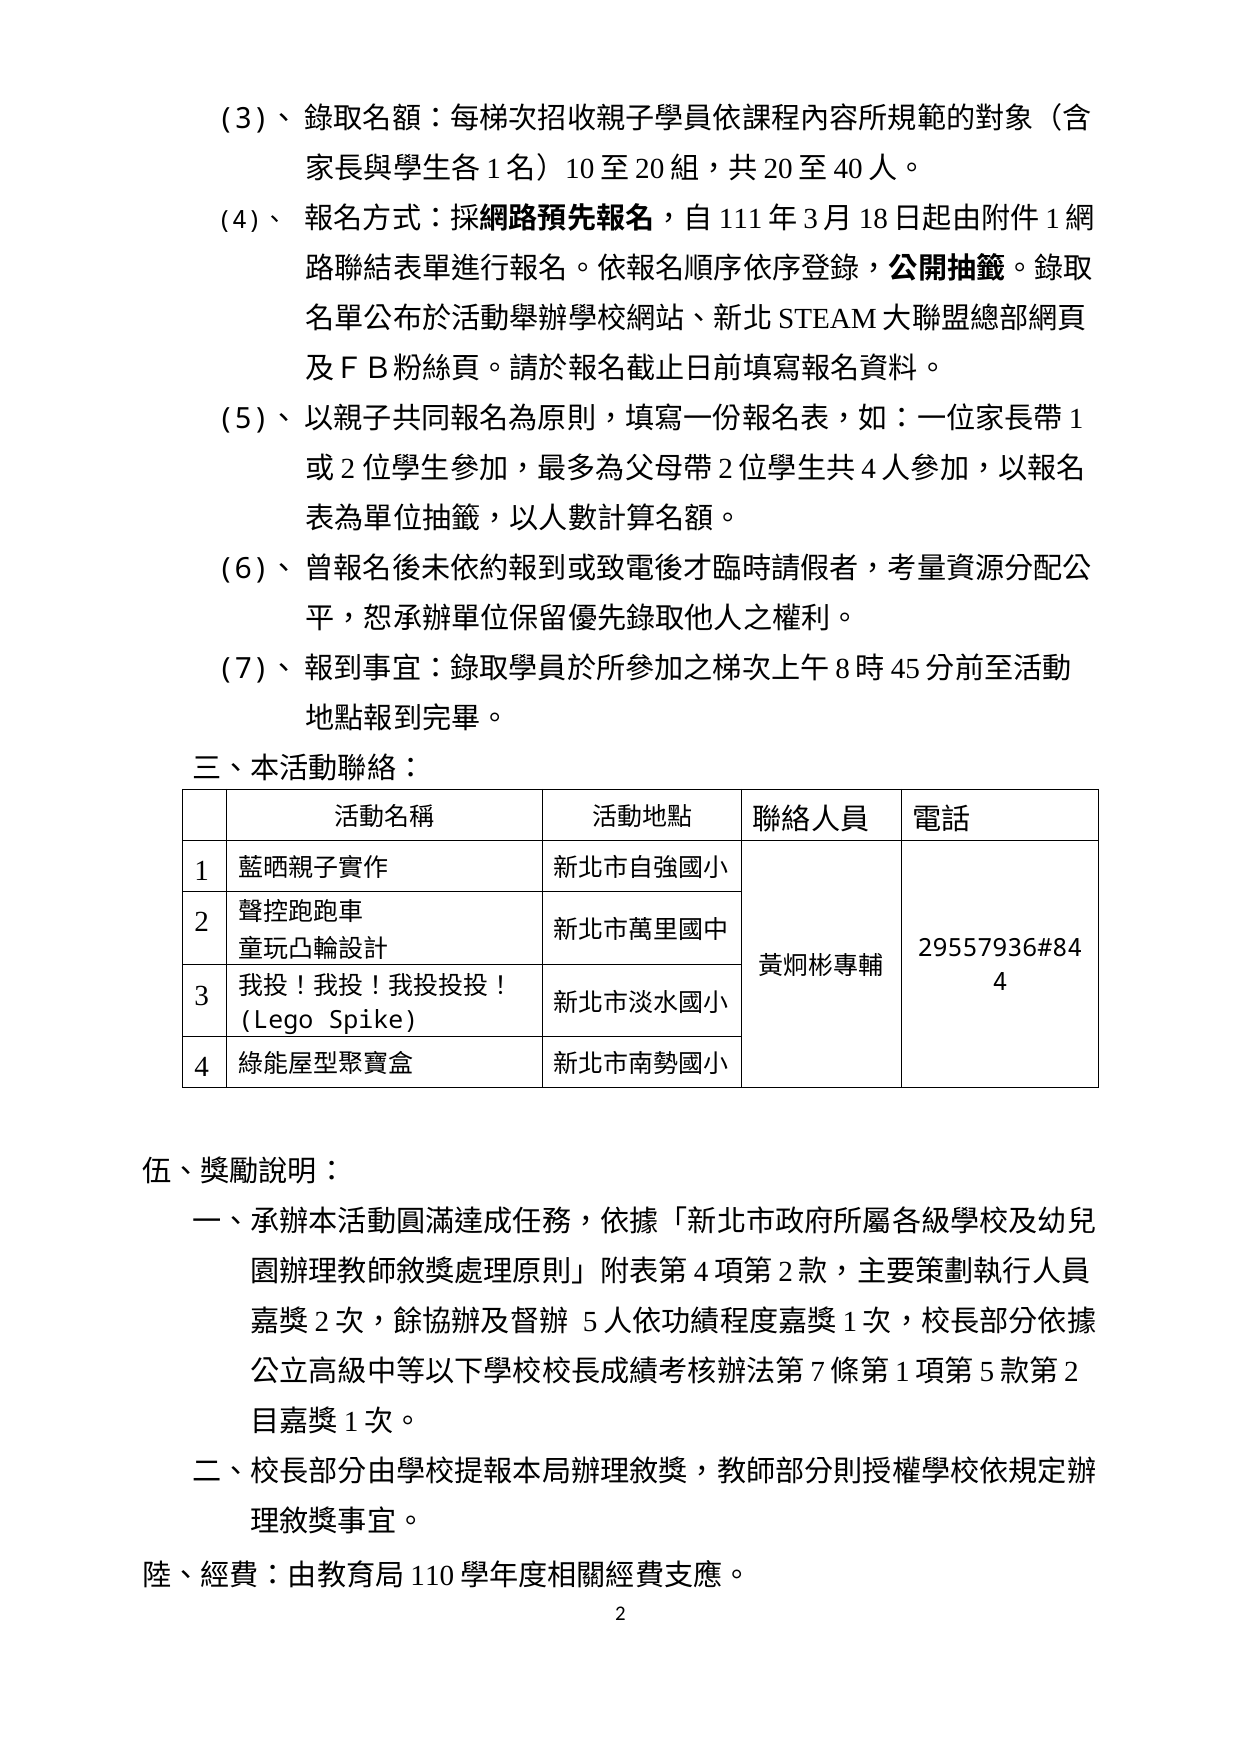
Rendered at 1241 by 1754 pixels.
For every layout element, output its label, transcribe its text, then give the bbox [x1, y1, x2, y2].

table_header 活動名稱 [227, 790, 542, 840]
table_header 電話 [902, 790, 1098, 840]
text 三、本活動聯絡： [192, 739, 1098, 789]
table_cell 新北市淡水國小 [543, 965, 741, 1036]
text 一、承辦本活動圓滿達成任務，依據「新北市政府所屬各級學校及幼兒園辦理教師敘獎處理原則」附表第4項第2款，主要策劃執行人員嘉獎2次，餘協辦及督辦 5人依功績程度嘉獎1次，校長部分依據公立高級中等以下學校校長成績考核辦法第7條第1項第5款第2目嘉獎1次。 [192, 1192, 1098, 1442]
table_cell 1 [183, 841, 226, 891]
table_cell 藍晒親子實作 [227, 841, 542, 891]
table_header [183, 790, 226, 840]
table_cell 3 [183, 965, 226, 1036]
list 以親子共同報名為原則，填寫一份報名表，如：一位家長帶1或2 位學生參加，最多為父母帶2位學生共4人參加，以報名表為單位抽籤，以人數計算名額。 [217, 389, 1098, 539]
table_cell 黃炯彬專輔 [742, 841, 901, 1087]
table_cell 我投！我投！我投投投！(Lego Spike) [227, 965, 542, 1036]
table_header 活動地點 [543, 790, 741, 840]
table_cell 2 [183, 892, 226, 964]
text 二、校長部分由學校提報本局辦理敘獎，教師部分則授權學校依規定辦理敘獎事宜。 [192, 1442, 1098, 1542]
text 伍、獎勵說明： [142, 1138, 1098, 1192]
list 曾報名後未依約報到或致電後才臨時請假者，考量資源分配公平，恕承辦單位保留優先錄取他人之權利。 [217, 539, 1098, 639]
list 報名方式：採網路預先報名，自111年3月18日起由附件1網路聯結表單進行報名。依報名順序依序登錄，公開抽籤。錄取名單公布於活動舉辦學校網站、新北STEAM大聯盟總部網頁及ＦＢ粉絲頁。請於報名截止日前填寫報名資料。 [217, 189, 1098, 389]
text 陸、經費：由教育局110學年度相關經費支應。 [142, 1542, 1098, 1596]
table_cell 聲控跑跑車 童玩凸輪設計 [227, 892, 542, 964]
table_header 聯絡人員 [742, 790, 901, 840]
table_cell 新北市萬里國中 [543, 892, 741, 964]
table_cell 29557936#844 [902, 841, 1098, 1087]
table_cell 綠能屋型聚寶盒 [227, 1037, 542, 1087]
table_cell 4 [183, 1037, 226, 1087]
list 報到事宜：錄取學員於所參加之梯次上午8時45分前至活動地點報到完畢。 [217, 639, 1098, 739]
list 錄取名額：每梯次招收親子學員依課程內容所規範的對象（含家長與學生各1名）10至20組，共20至40人。 [217, 89, 1098, 189]
table_cell 新北市南勢國小 [543, 1037, 741, 1087]
table_cell 新北市自強國小 [543, 841, 741, 891]
